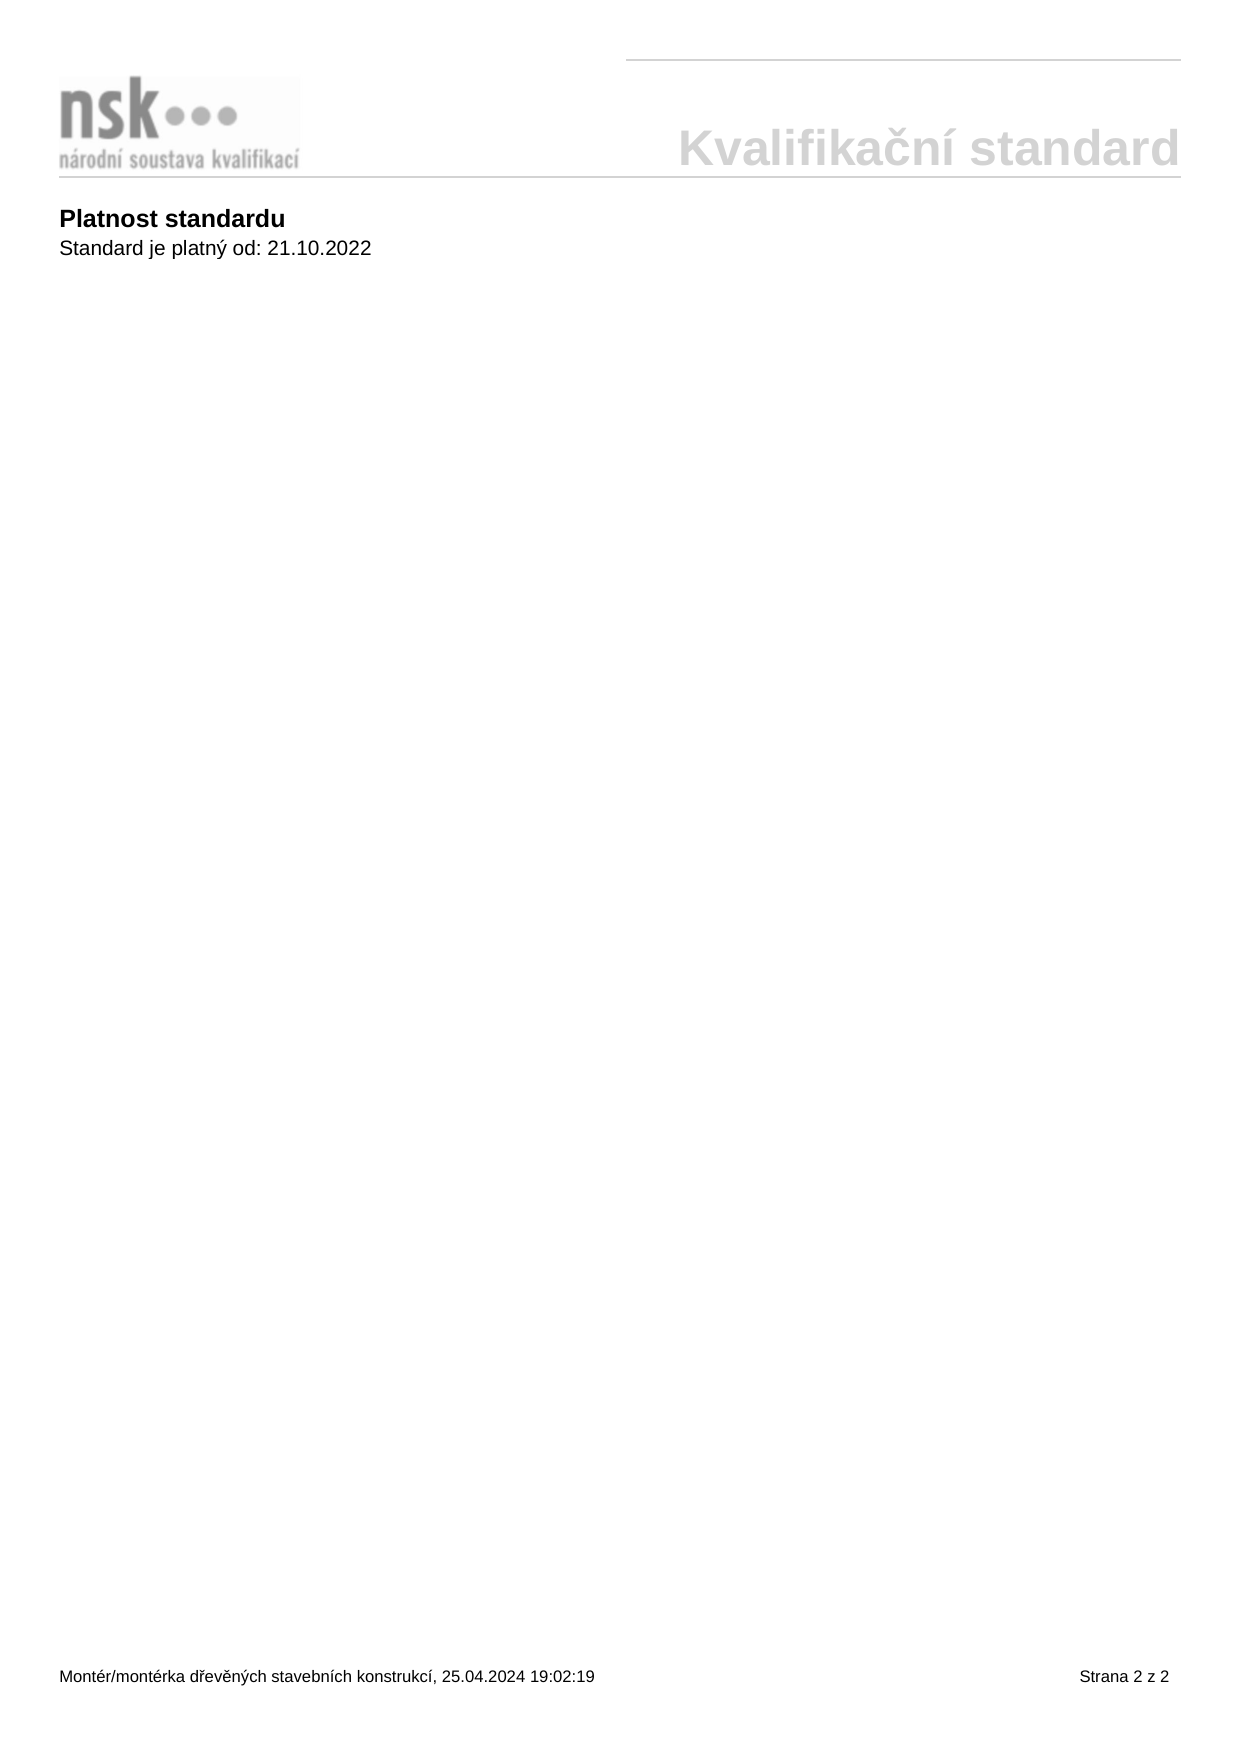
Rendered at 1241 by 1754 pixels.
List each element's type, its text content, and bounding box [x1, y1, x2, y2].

table_cell [1169, 1658, 1181, 1694]
table_cell [862, 259, 1093, 559]
table_cell [59, 1409, 483, 1658]
table_cell [1169, 1409, 1181, 1658]
table_cell [862, 859, 1093, 1159]
table_cell [1093, 194, 1169, 200]
table_cell [59, 178, 1181, 194]
table_cell [620, 259, 626, 559]
table_cell [1169, 859, 1181, 1159]
table_cell [484, 1409, 620, 1658]
table_cell [862, 559, 1093, 859]
table_cell [59, 194, 483, 200]
table_cell [484, 259, 620, 559]
table_cell [621, 59, 626, 170]
table_cell [484, 559, 620, 859]
table_cell [620, 859, 626, 1159]
picture [58, 59, 621, 171]
table_cell [59, 171, 483, 176]
table_cell [620, 1409, 626, 1658]
table_cell [620, 559, 626, 859]
table_cell [59, 259, 483, 559]
table_cell [626, 559, 862, 859]
table_cell Kvalifikační standard [626, 61, 1181, 176]
table_cell Montér/montérka dřevěných stavebních konstrukcí, 25.04.2024 19:02:19 [59, 1658, 862, 1694]
table_cell Standard je platný od: 21.10.2022 [59, 236, 1181, 259]
table_cell [484, 194, 620, 200]
table_cell [862, 1409, 1093, 1658]
table_cell [484, 171, 620, 176]
table_cell [59, 1159, 483, 1409]
table_cell [484, 859, 620, 1159]
table_cell [1169, 1159, 1181, 1409]
table_cell [1093, 1409, 1169, 1658]
table_cell [1093, 859, 1169, 1159]
table_cell [626, 259, 862, 559]
table_cell [626, 1159, 862, 1409]
table_cell [620, 1159, 626, 1409]
table_cell [1093, 259, 1169, 559]
table_cell [59, 559, 483, 859]
table_cell [626, 1409, 862, 1658]
table_cell [626, 859, 862, 1159]
table_cell [484, 1159, 620, 1409]
table_cell Platnost standardu [59, 200, 1181, 236]
table_cell [59, 859, 483, 1159]
table_cell [626, 194, 862, 200]
table_cell [1093, 559, 1169, 859]
table_cell [1169, 559, 1181, 859]
table_cell [862, 194, 1093, 200]
table_cell [1093, 1159, 1169, 1409]
table_cell [1169, 259, 1181, 559]
table_cell [1169, 194, 1181, 200]
table_cell [862, 1159, 1093, 1409]
table_cell Strana 2 z 2 [862, 1658, 1169, 1694]
